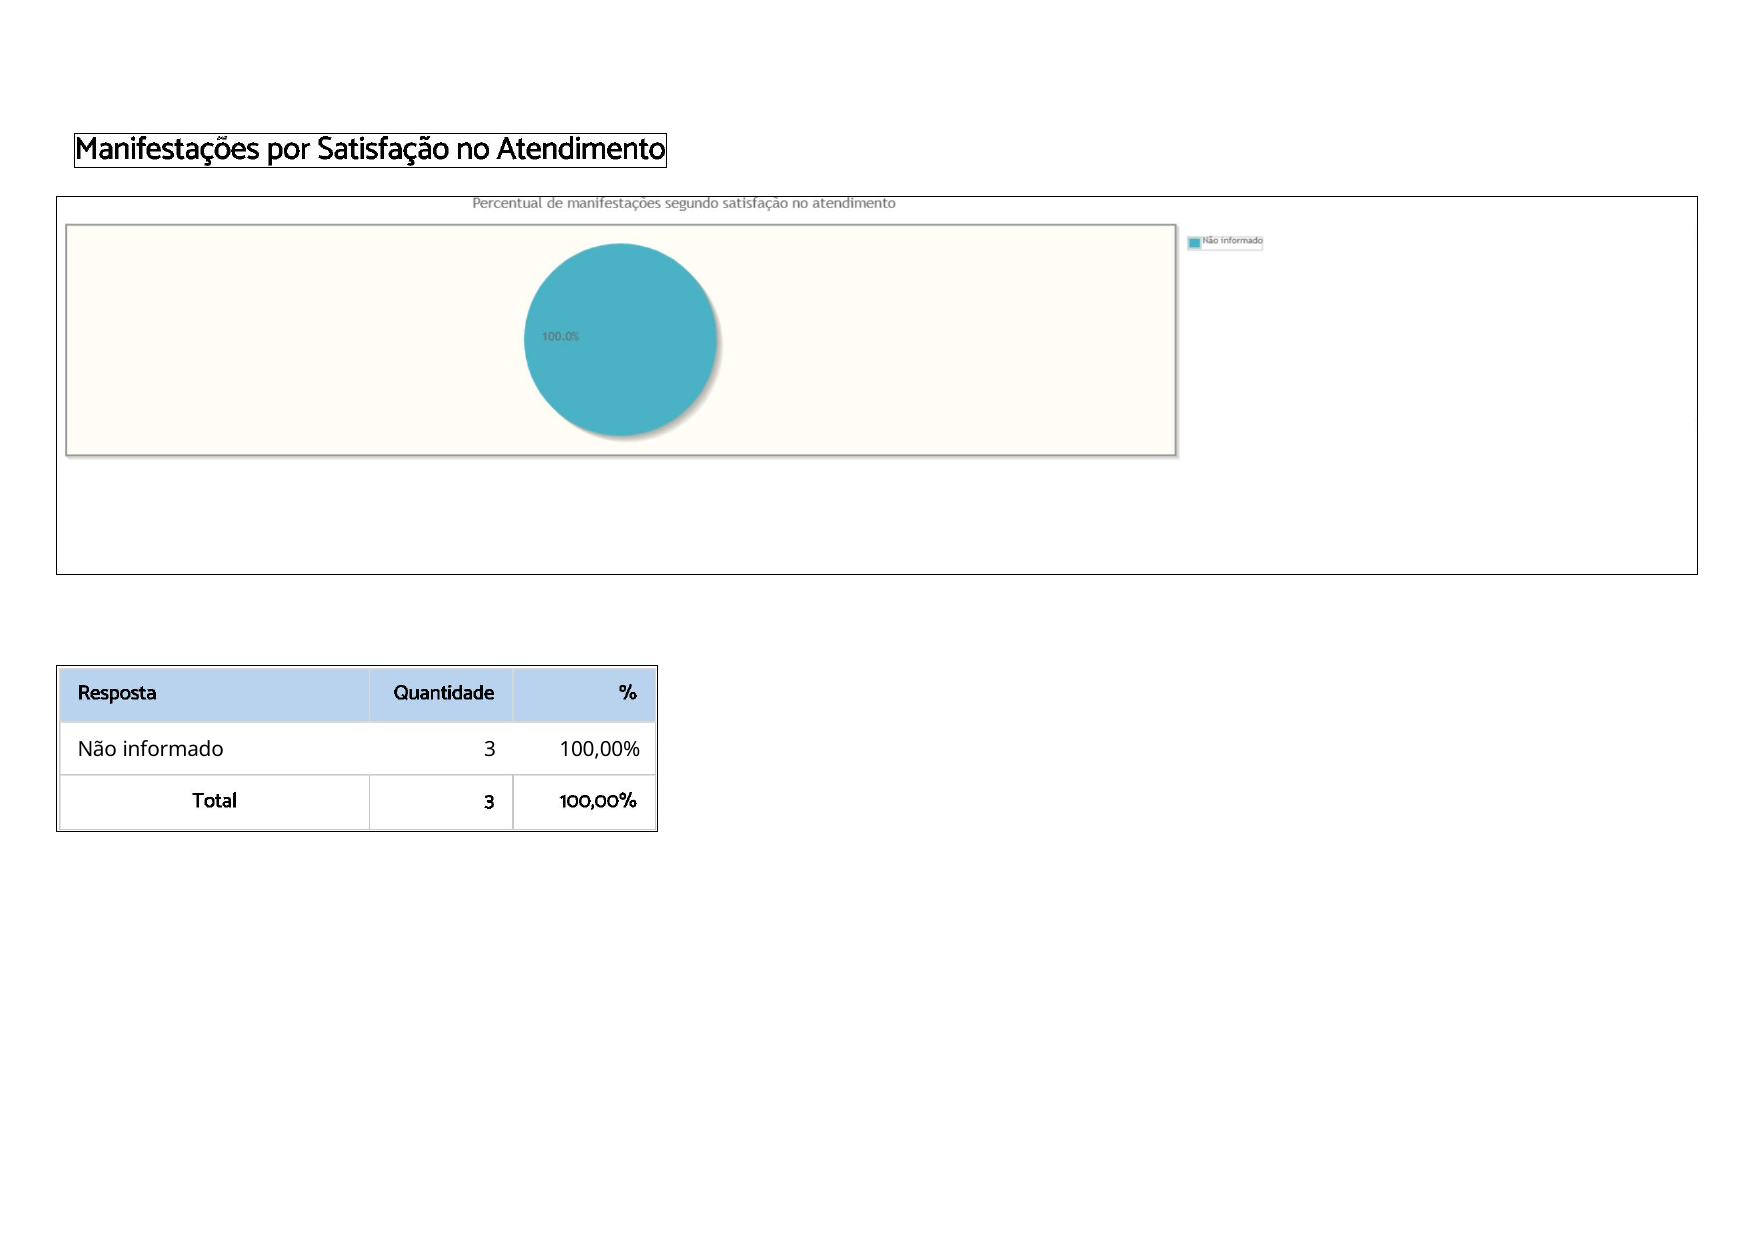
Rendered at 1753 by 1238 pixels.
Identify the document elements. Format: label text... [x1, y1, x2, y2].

picture [75, 134, 666, 167]
text 3 [484, 729, 519, 763]
picture [57, 197, 1697, 574]
text 100,00% [559, 729, 661, 763]
text Não informado [77, 729, 232, 763]
picture [57, 666, 657, 831]
